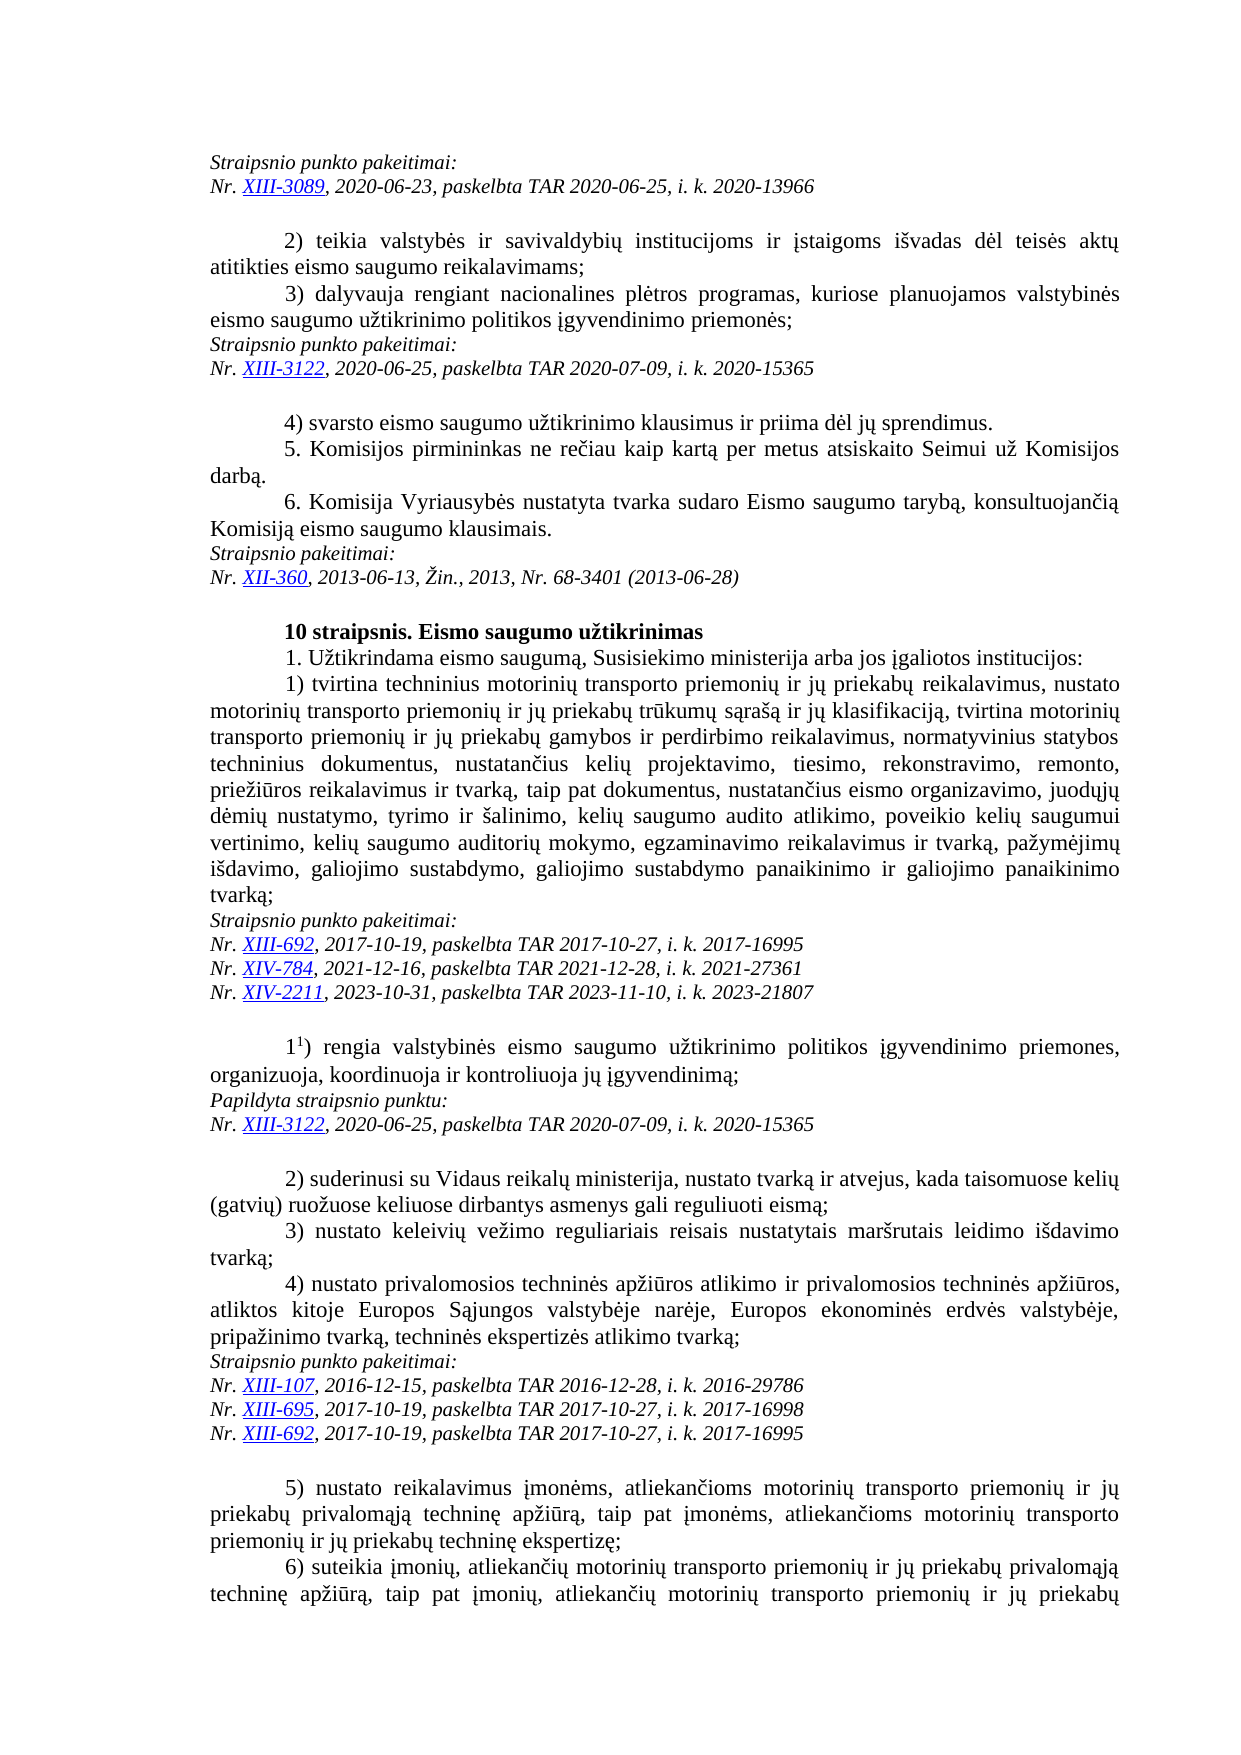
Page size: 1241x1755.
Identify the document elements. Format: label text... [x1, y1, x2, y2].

text 2) suderinusi su Vidaus reikalų ministerija, nustato tvarką ir atvejus, kada taisomuose kelių (gatvių) ruožuose keliuose dirbantys asmenys gali reguliuoti eismą; [210, 1165, 1120, 1217]
text Straipsnio punkto pakeitimai: [210, 332, 1120, 356]
text Nr. XIV-784, 2021-12-16, paskelbta TAR 2021-12-28, i. k. 2021-27361 [210, 956, 1120, 980]
text 10 straipsnis. Eismo saugumo užtikrinimas [210, 618, 1120, 644]
text 6) suteikia įmonių, atliekančių motorinių transporto priemonių ir jų priekabų privalomąją techninę apžiūrą, taip pat įmonių, atliekančių motorinių transporto priemonių ir jų priekabų [210, 1553, 1120, 1606]
text 6. Komisija Vyriausybės nustatyta tvarka sudaro Eismo saugumo tarybą, konsultuojančią Komisiją eismo saugumo klausimais. [210, 488, 1120, 541]
text Straipsnio punkto pakeitimai: [210, 150, 1120, 174]
text 4) nustato privalomosios techninės apžiūros atlikimo ir privalomosios techninės apžiūros, atliktos kitoje Europos Sąjungos valstybėje narėje, Europos ekonominės erdvės valstybėje, pripažinimo tvarką, techninės ekspertizės atlikimo tvarką; [210, 1270, 1120, 1349]
text Papildyta straipsnio punktu: [210, 1088, 1120, 1112]
text Nr. XIII-695, 2017-10-19, paskelbta TAR 2017-10-27, i. k. 2017-16998 [210, 1397, 1120, 1421]
text 1) tvirtina techninius motorinių transporto priemonių ir jų priekabų reikalavimus, nustato motorinių transporto priemonių ir jų priekabų trūkumų sąrašą ir jų klasifikaciją, tvirtina motorinių transporto priemonių ir jų priekabų gamybos ir perdirbimo reikalavimus, normatyvinius statybos techninius dokumentus, nustatančius kelių projektavimo, tiesimo, rekonstravimo, remonto, priežiūros reikalavimus ir tvarką, taip pat dokumentus, nustatančius eismo organizavimo, juodųjų dėmių nustatymo, tyrimo ir šalinimo, kelių saugumo audito atlikimo, poveikio kelių saugumui vertinimo, kelių saugumo auditorių mokymo, egzaminavimo reikalavimus ir tvarką, pažymėjimų išdavimo, galiojimo sustabdymo, galiojimo sustabdymo panaikinimo ir galiojimo panaikinimo tvarką; [210, 671, 1120, 908]
text Straipsnio punkto pakeitimai: [210, 908, 1120, 932]
text 3) nustato keleivių vežimo reguliariais reisais nustatytais maršrutais leidimo išdavimo tvarką; [210, 1217, 1120, 1270]
text Nr. XIII-107, 2016-12-15, paskelbta TAR 2016-12-28, i. k. 2016-29786 [210, 1373, 1120, 1397]
text 2) teikia valstybės ir savivaldybių institucijoms ir įstaigoms išvadas dėl teisės aktų atitikties eismo saugumo reikalavimams; [210, 227, 1120, 279]
text 5) nustato reikalavimus įmonėms, atliekančioms motorinių transporto priemonių ir jų priekabų privalomąją techninę apžiūrą, taip pat įmonėms, atliekančioms motorinių transporto priemonių ir jų priekabų techninę ekspertizę; [210, 1474, 1120, 1553]
text 11) rengia valstybinės eismo saugumo užtikrinimo politikos įgyvendinimo priemones, organizuoja, koordinuoja ir kontroliuoja jų įgyvendinimą; [210, 1033, 1120, 1088]
text Nr. XIII-692, 2017-10-19, paskelbta TAR 2017-10-27, i. k. 2017-16995 [210, 932, 1120, 956]
text Nr. XIII-3089, 2020-06-23, paskelbta TAR 2020-06-25, i. k. 2020-13966 [210, 174, 1120, 198]
text 3) dalyvauja rengiant nacionalines plėtros programas, kuriose planuojamos valstybinės eismo saugumo užtikrinimo politikos įgyvendinimo priemonės; [210, 279, 1120, 332]
text 4) svarsto eismo saugumo užtikrinimo klausimus ir priima dėl jų sprendimus. [210, 409, 1120, 436]
text 5. Komisijos pirmininkas ne rečiau kaip kartą per metus atsiskaito Seimui už Komisijos darbą. [210, 436, 1120, 488]
text Nr. XIII-3122, 2020-06-25, paskelbta TAR 2020-07-09, i. k. 2020-15365 [210, 1112, 1120, 1136]
text Nr. XIII-692, 2017-10-19, paskelbta TAR 2017-10-27, i. k. 2017-16995 [210, 1421, 1120, 1445]
text 1. Užtikrindama eismo saugumą, Susisiekimo ministerija arba jos įgaliotos institucijos: [210, 644, 1120, 671]
text Straipsnio punkto pakeitimai: [210, 1349, 1120, 1373]
text Nr. XIII-3122, 2020-06-25, paskelbta TAR 2020-07-09, i. k. 2020-15365 [210, 356, 1120, 380]
text Nr. XIV-2211, 2023-10-31, paskelbta TAR 2023-11-10, i. k. 2023-21807 [210, 980, 1120, 1004]
text Nr. XII-360, 2013-06-13, Žin., 2013, Nr. 68-3401 (2013-06-28) [210, 565, 1120, 589]
text Straipsnio pakeitimai: [210, 541, 1120, 565]
